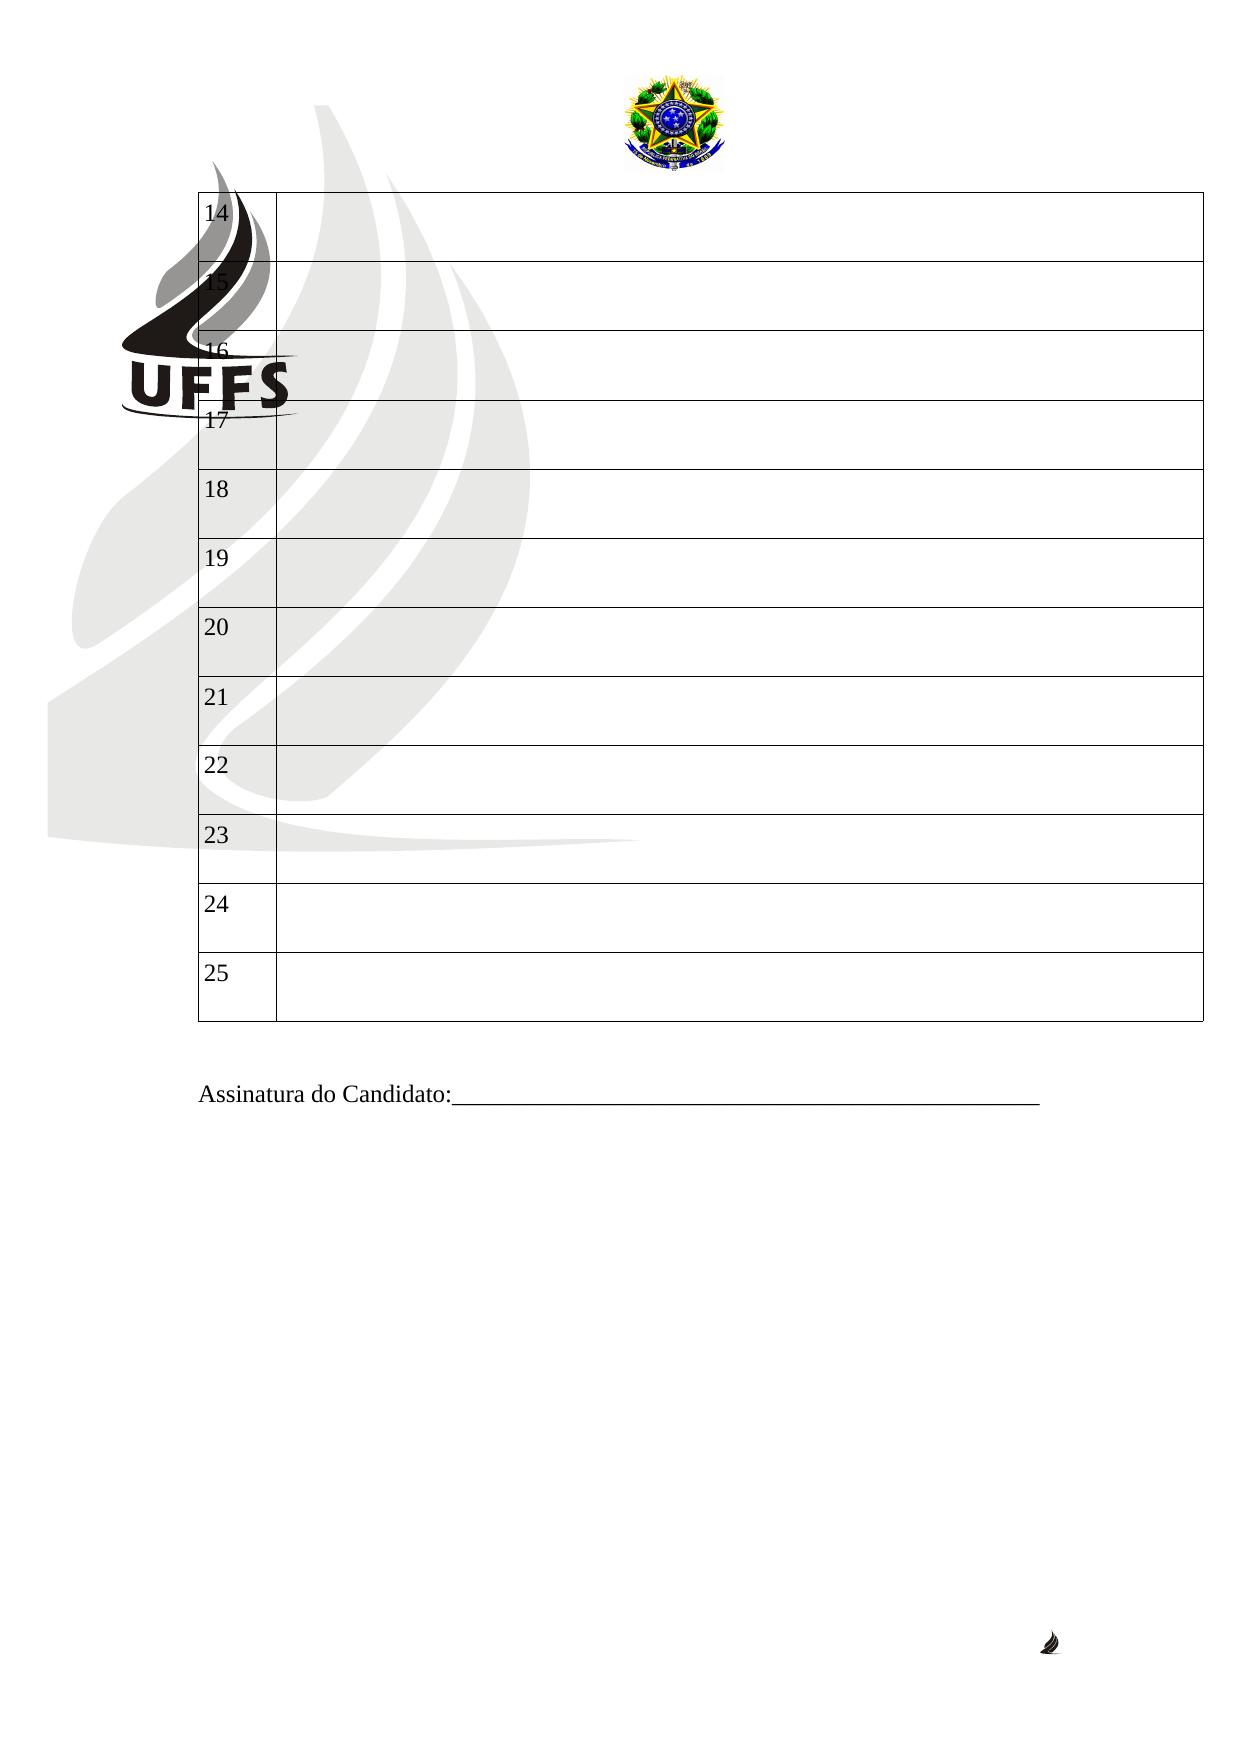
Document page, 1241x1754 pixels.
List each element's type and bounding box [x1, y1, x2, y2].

table_cell [1151, 193, 1203, 261]
table_cell [1151, 815, 1203, 883]
table_cell [1151, 331, 1203, 399]
table_cell [1151, 470, 1203, 538]
table_cell [1151, 539, 1203, 607]
table_cell [1151, 677, 1203, 745]
picture [624, 75, 725, 171]
table_cell [1151, 884, 1203, 952]
table_cell [1151, 262, 1203, 330]
table_cell [1151, 746, 1203, 814]
table_cell [1151, 608, 1203, 676]
table_cell [1151, 953, 1203, 1021]
table_cell [1151, 401, 1203, 468]
